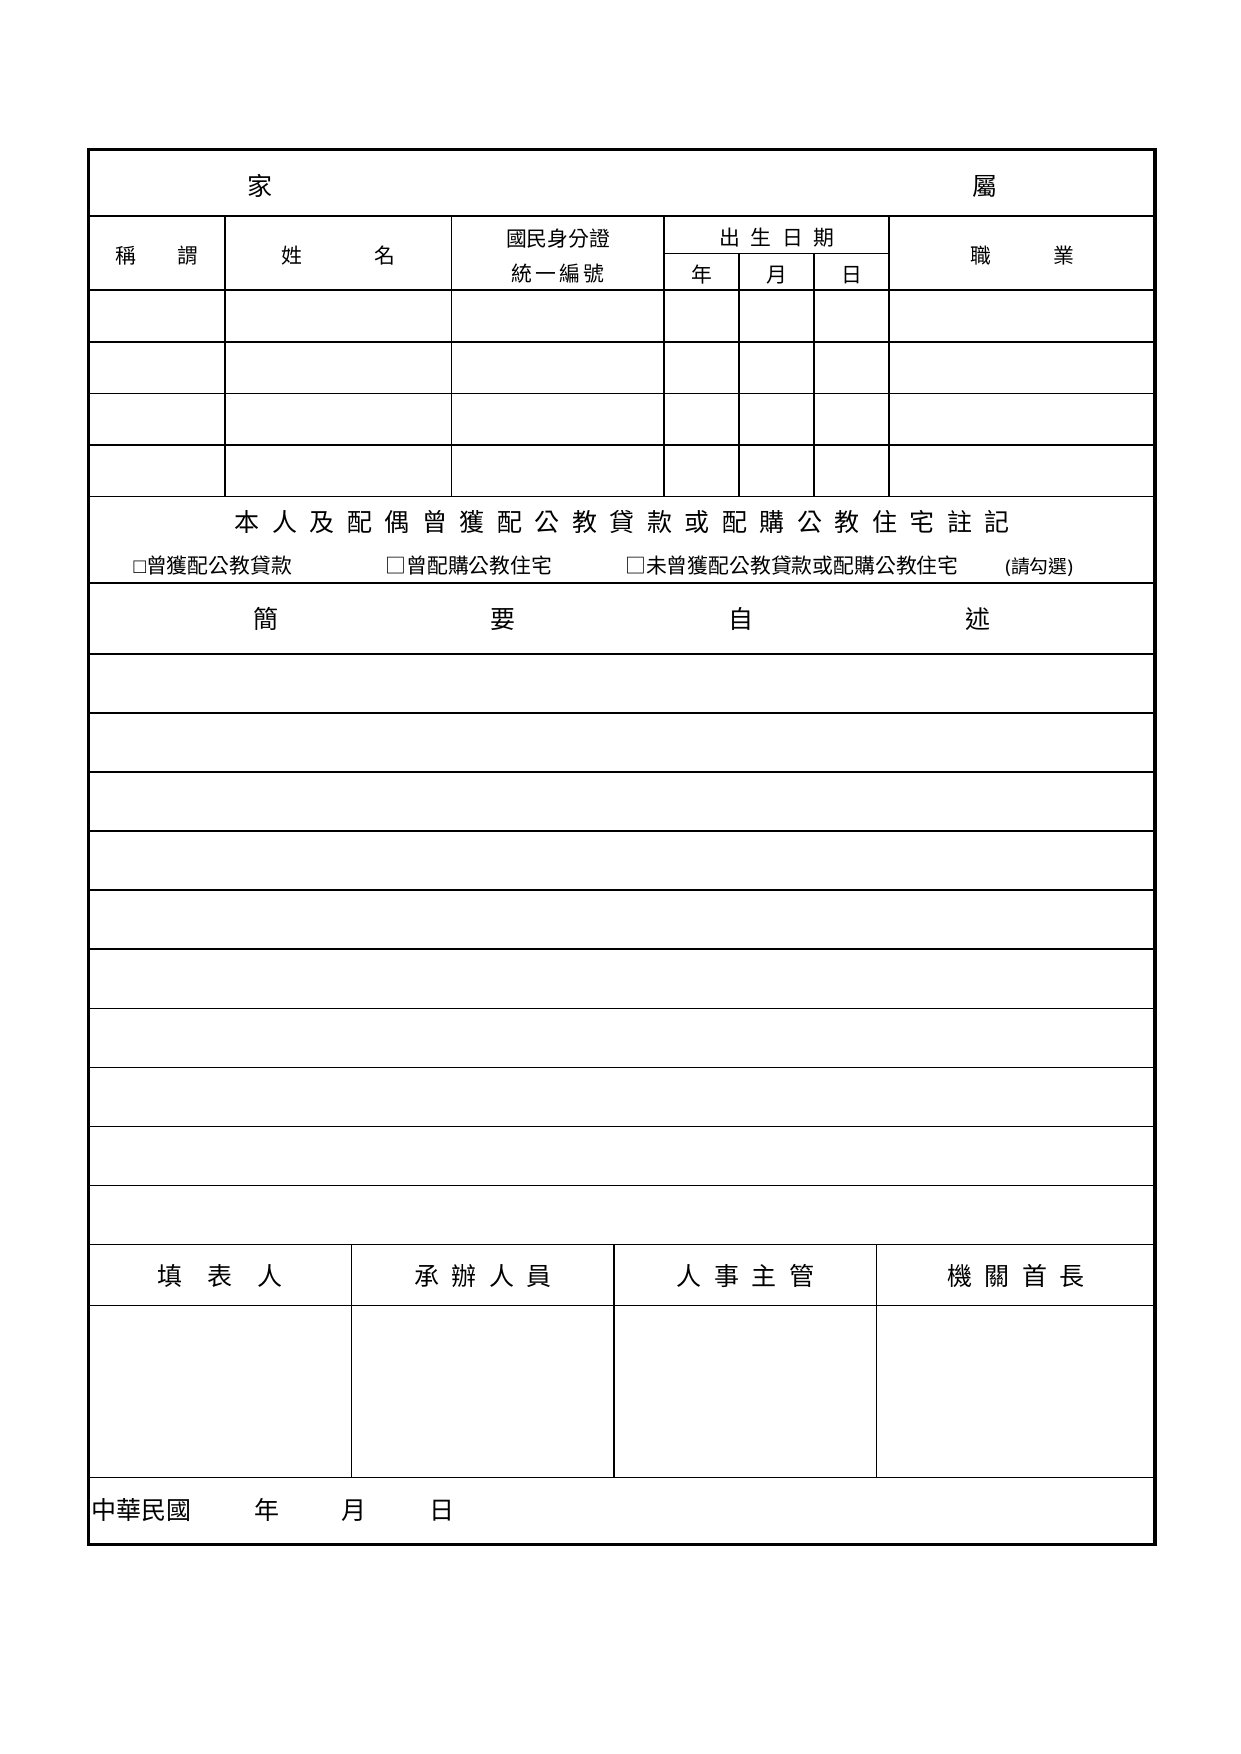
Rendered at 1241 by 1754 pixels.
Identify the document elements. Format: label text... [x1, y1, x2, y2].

table_cell [90, 773, 1153, 830]
table_cell 職 業 [890, 217, 1153, 289]
table_cell 人 事 主 管 [615, 1245, 876, 1305]
table_cell [90, 1306, 351, 1477]
table_cell [226, 394, 451, 444]
table_cell [890, 343, 1153, 392]
table_cell [452, 343, 663, 392]
table_cell [226, 343, 451, 392]
table_cell [90, 1068, 1153, 1126]
table_cell [352, 1306, 613, 1477]
table_cell [665, 291, 738, 341]
table_cell [815, 343, 888, 392]
table_cell 中華民國 年 月 日 [90, 1478, 1153, 1542]
table_cell [90, 446, 224, 496]
table_header 家 屬 [90, 151, 1153, 215]
table_cell [877, 1306, 1153, 1477]
table_cell [90, 950, 1153, 1007]
table_cell [226, 446, 451, 496]
table_cell [815, 394, 888, 444]
table_cell 填 表 人 [90, 1245, 351, 1305]
table_cell [90, 655, 1153, 712]
table_cell [740, 343, 813, 392]
table_cell [226, 291, 451, 341]
table_cell 日 [815, 254, 888, 289]
table_cell [665, 343, 738, 392]
table_cell [615, 1306, 876, 1477]
table_cell [452, 446, 663, 496]
table_cell 年 [665, 254, 738, 289]
table_cell [90, 394, 224, 444]
table_cell [90, 891, 1153, 948]
table_cell [90, 291, 224, 341]
table_cell [815, 291, 888, 341]
table_cell [890, 394, 1153, 444]
table_cell 簡 要 自 述 [90, 584, 1153, 653]
table_cell 機 關 首 長 [877, 1245, 1153, 1305]
table_cell 姓 名 [226, 217, 451, 289]
table_cell [452, 291, 663, 341]
table_cell [90, 343, 224, 392]
table_cell [890, 446, 1153, 496]
table_cell [90, 832, 1153, 889]
table_cell [452, 394, 663, 444]
table_cell [815, 446, 888, 496]
table_cell 國民身分證 統一編號 [452, 217, 663, 289]
table_cell [740, 446, 813, 496]
table_cell 月 [740, 254, 813, 289]
table_cell [90, 1186, 1153, 1244]
table_cell [740, 394, 813, 444]
table_cell [665, 394, 738, 444]
table_cell [890, 291, 1153, 341]
table_cell 出 生 日 期 [665, 217, 888, 252]
table_cell 本 人 及 配 偶 曾 獲 配 公 教 貸 款 或 配 購 公 教 住 宅 註 記 □曾獲配公教貸款 □曾配購公教住宅 □未曾獲配公教貸款或配購公教住宅 (請勾選) [90, 497, 1153, 582]
table_cell [90, 1009, 1153, 1066]
table_cell [665, 446, 738, 496]
table_cell [90, 1127, 1153, 1184]
table_cell [90, 714, 1153, 771]
table_cell [740, 291, 813, 341]
table_cell 承 辦 人 員 [352, 1245, 613, 1305]
table_cell 稱 謂 [90, 217, 224, 289]
